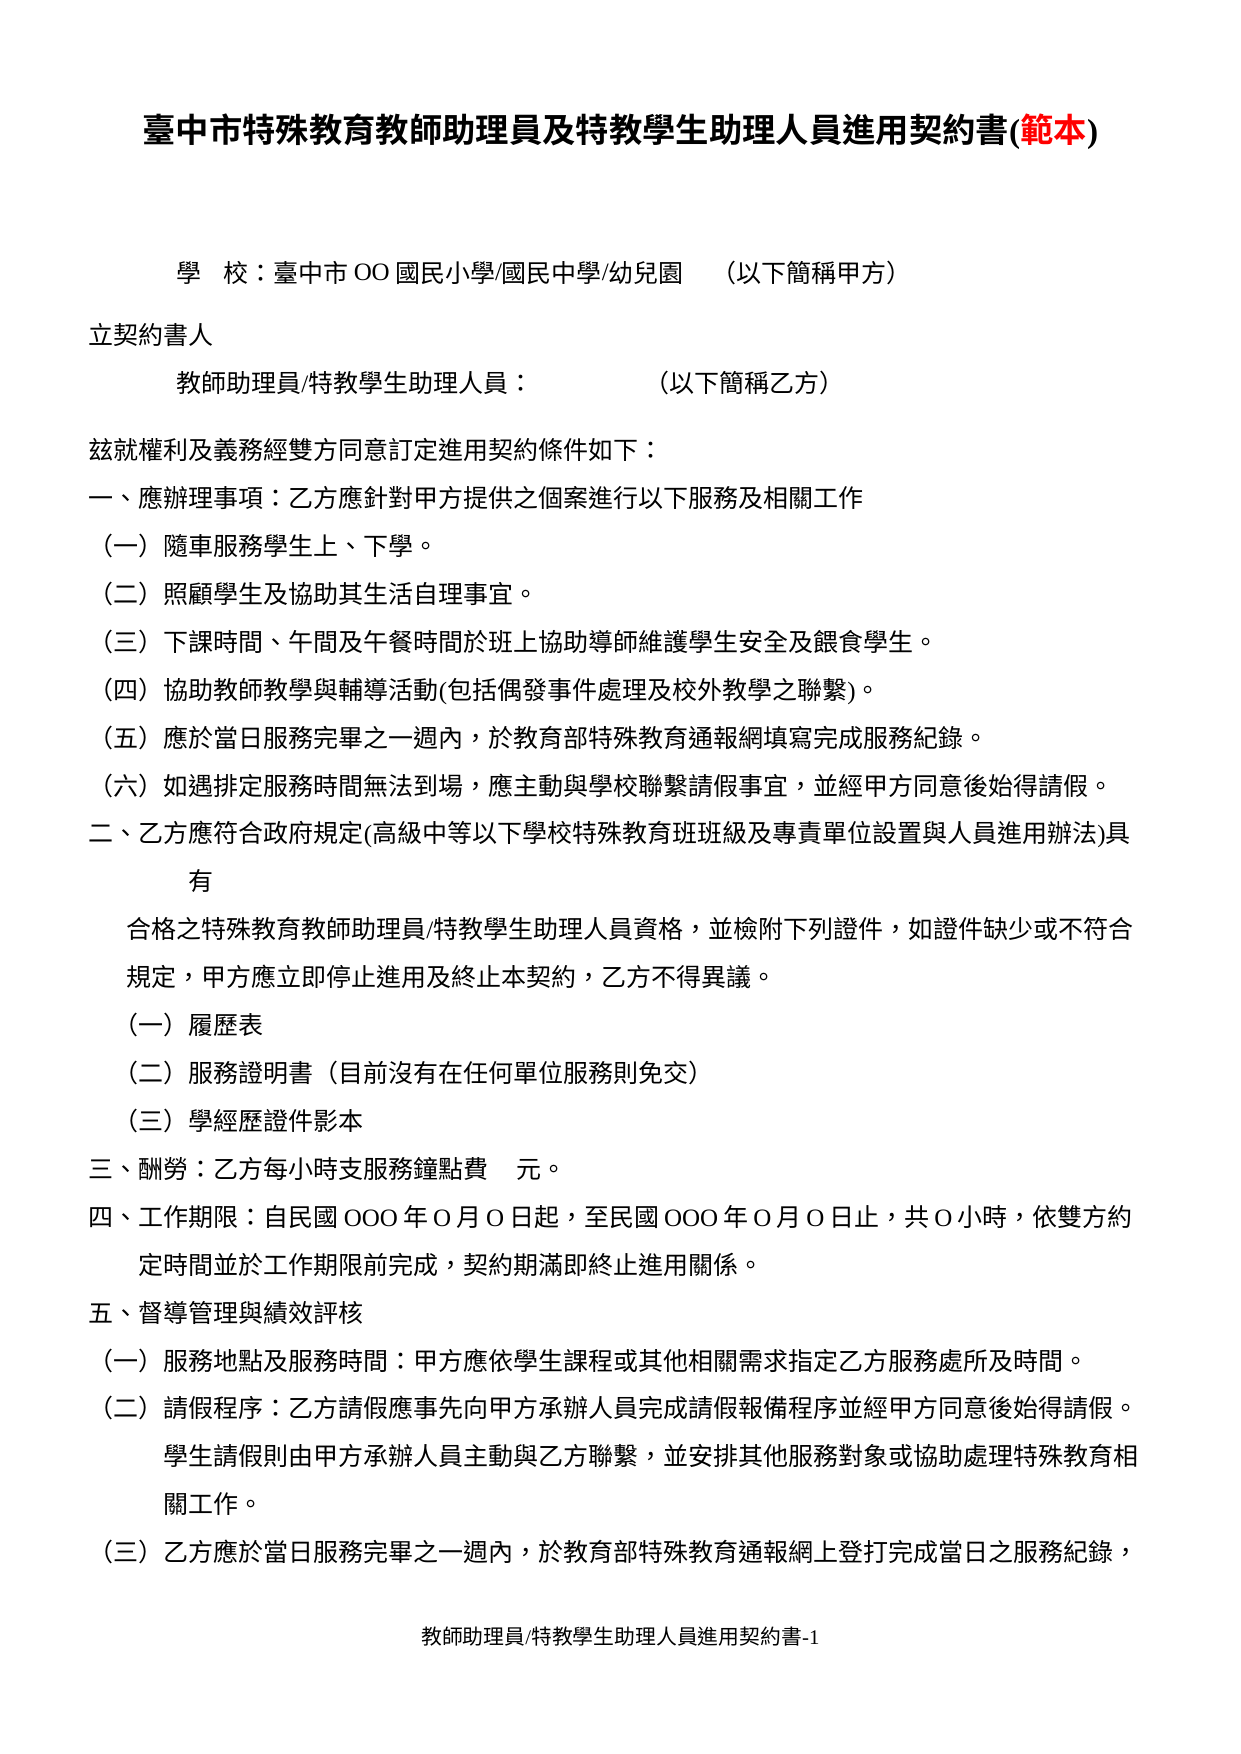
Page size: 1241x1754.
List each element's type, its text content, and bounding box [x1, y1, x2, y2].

text 學 校：臺中市OO國民小學/國民中學/幼兒園 （以下簡稱甲方） [89, 229, 1152, 292]
text 一、應辦理事項：乙方應針對甲方提供之個案進行以下服務及相關工作 [89, 469, 1152, 517]
text （一）隨車服務學生上、下學。 [89, 517, 1152, 565]
text （五）應於當日服務完畢之一週內，於教育部特殊教育通報網填寫完成服務紀錄。 [89, 709, 1152, 757]
text （四）協助教師教學與輔導活動(包括偶發事件處理及校外教學之聯繫)。 [89, 661, 1152, 709]
text 合格之特殊教育教師助理員/特教學生助理人員資格，並檢附下列證件，如證件缺少或不符合規定，甲方應立即停止進用及終止本契約，乙方不得異議。 [126, 900, 1152, 996]
text 三、酬勞：乙方每小時支服務鐘點費 元。 [89, 1140, 1152, 1188]
text （三）下課時間、午間及午餐時間於班上協助導師維護學生安全及餵食學生。 [89, 613, 1152, 661]
text 二、乙方應符合政府規定(高級中等以下學校特殊教育班班級及專責單位設置與人員進用辦法)具有 [89, 804, 1152, 900]
text 立契約書人 [89, 292, 1152, 354]
text （二）服務證明書（目前沒有在任何單位服務則免交） [89, 1044, 1152, 1092]
text （三）學經歷證件影本 [89, 1092, 1152, 1140]
text 教師助理員/特教學生助理人員： （以下簡稱乙方） [89, 354, 1152, 402]
text （一）服務地點及服務時間：甲方應依學生課程或其他相關需求指定乙方服務處所及時間。 [89, 1332, 1152, 1379]
text （一）履歷表 [89, 996, 1152, 1044]
text 玆就權利及義務經雙方同意訂定進用契約條件如下： [89, 421, 1152, 469]
text 四、工作期限：自民國OOO年O月O日起，至民國OOO年O月O日止，共O小時，依雙方約定時間並於工作期限前完成，契約期滿即終止進用關係。 [89, 1188, 1152, 1284]
text 臺中市特殊教育教師助理員及特教學生助理人員進用契約書(範本) [89, 104, 1152, 152]
text （三）乙方應於當日服務完畢之一週內，於教育部特殊教育通報網上登打完成當日之服務紀錄， [89, 1523, 1152, 1571]
text （二）請假程序：乙方請假應事先向甲方承辦人員完成請假報備程序並經甲方同意後始得請假。學生請假則由甲方承辦人員主動與乙方聯繫，並安排其他服務對象或協助處理特殊教育相關工作。 [89, 1379, 1152, 1523]
text （二）照顧學生及協助其生活自理事宜。 [89, 565, 1152, 613]
text （六）如遇排定服務時間無法到場，應主動與學校聯繫請假事宜，並經甲方同意後始得請假。 [89, 757, 1152, 804]
text 五、督導管理與績效評核 [89, 1284, 1152, 1332]
